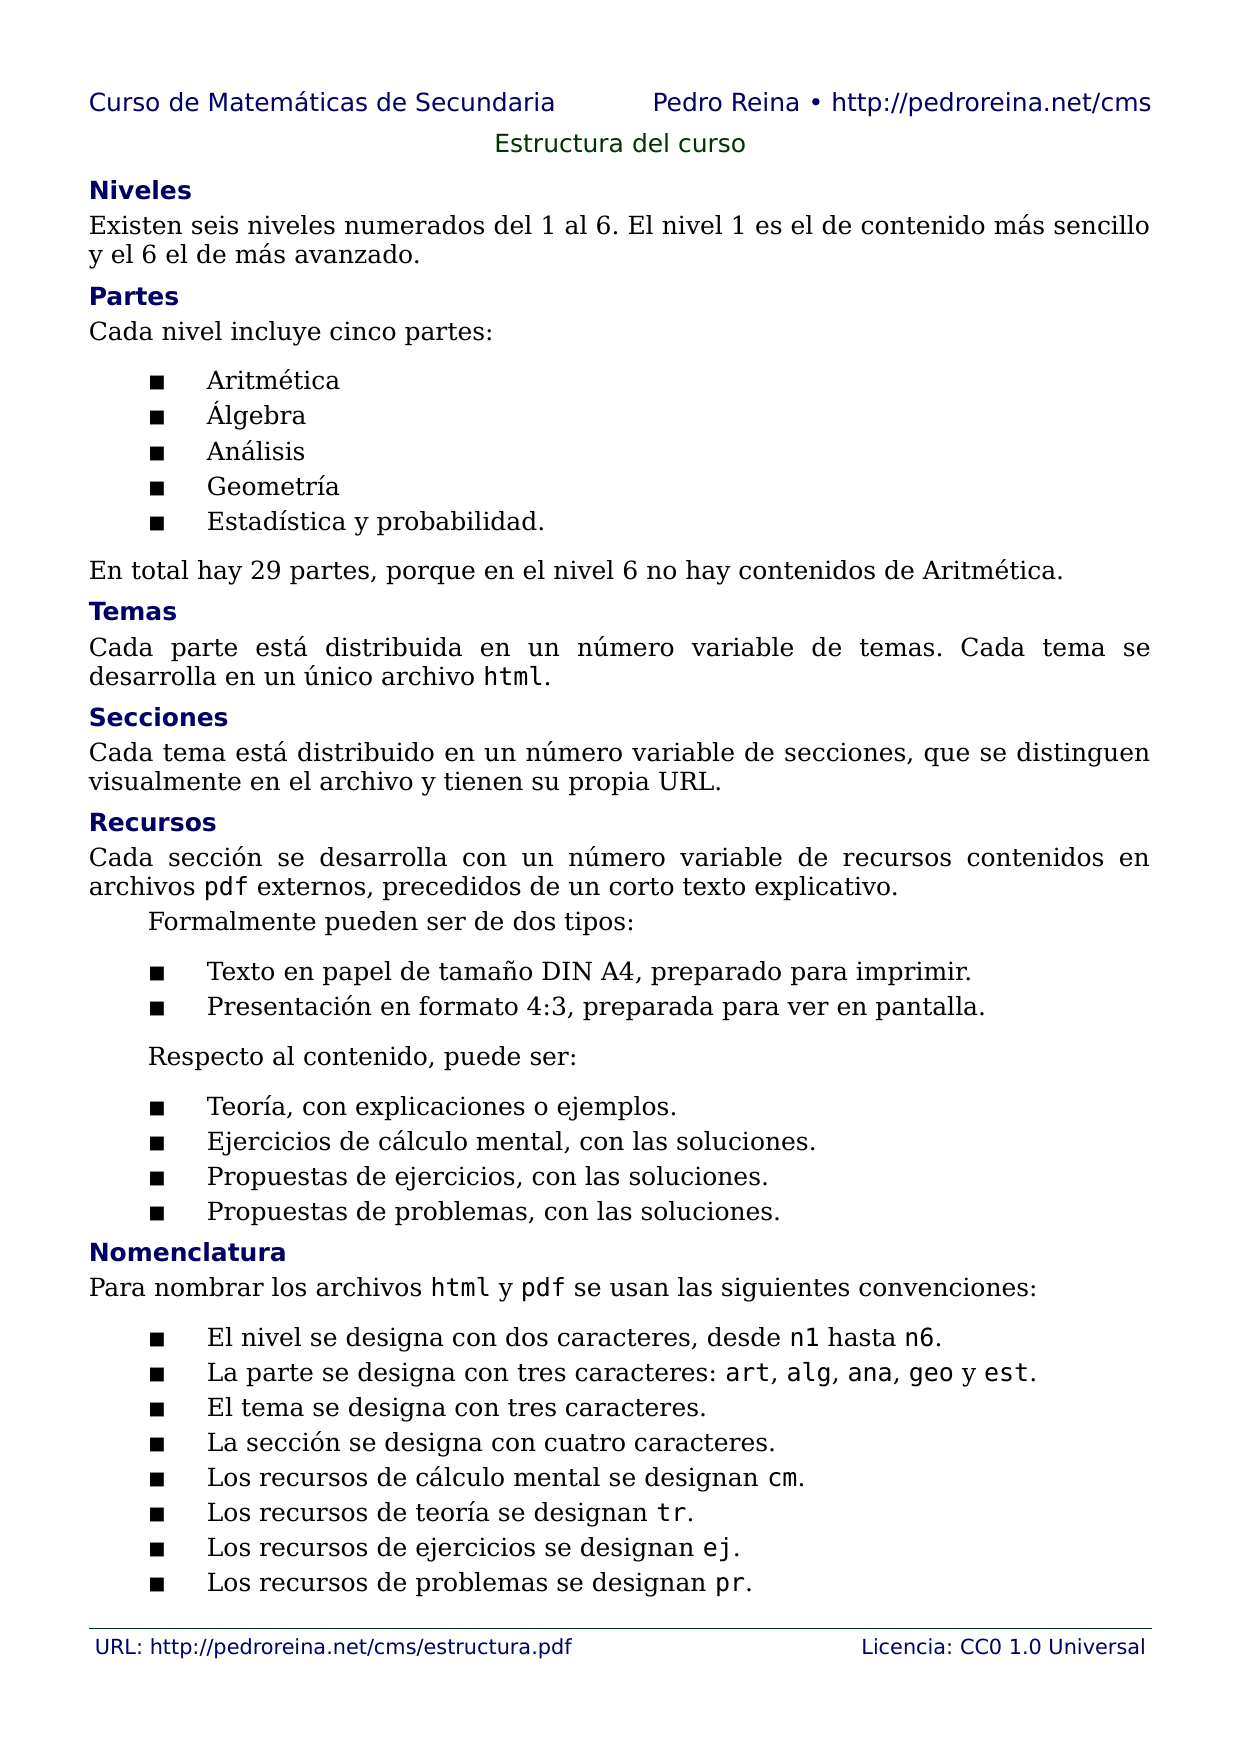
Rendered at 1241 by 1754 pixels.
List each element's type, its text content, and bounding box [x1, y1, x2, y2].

list Geometría [148, 472, 1152, 501]
text Cada tema está distribuido en un número variable de secciones, que se distinguen visualmente en el archivo y tienen su propia URL. [88, 738, 1152, 796]
list Álgebra [148, 402, 1152, 431]
text Cada parte está distribuida en un número variable de temas. Cada tema se desarrolla en un único archivo html. [88, 633, 1152, 691]
list Los recursos de problemas se designan pr. [148, 1569, 1152, 1598]
list El tema se designa con tres caracteres. [148, 1393, 1152, 1422]
list Los recursos de ejercicios se designan ej. [148, 1533, 1152, 1563]
list Aritmética [148, 366, 1152, 396]
list Los recursos de teoría se designan tr. [148, 1498, 1152, 1528]
list Presentación en formato 4:3, preparada para ver en pantalla. [148, 992, 1152, 1022]
list Propuestas de problemas, con las soluciones. [148, 1197, 1152, 1226]
text Cada sección se desarrolla con un número variable de recursos contenidos en archivos pdf externos, precedidos de un corto texto explicativo. [88, 843, 1152, 902]
list Teoría, con explicaciones o ejemplos. [148, 1092, 1152, 1121]
list El nivel se designa con dos caracteres, desde n1 hasta n6. [148, 1323, 1152, 1352]
text Nomenclatura [88, 1238, 1152, 1267]
text Curso de Matemáticas de Secundaria Pedro Reina • http://pedroreina.net/cms [88, 88, 1152, 118]
text Niveles [88, 176, 1152, 206]
text Cada nivel incluye cinco partes: [88, 317, 1152, 346]
list Ejercicios de cálculo mental, con las soluciones. [148, 1127, 1152, 1156]
list Texto en papel de tamaño DIN A4, preparado para imprimir. [148, 957, 1152, 986]
list Los recursos de cálculo mental se designan cm. [148, 1463, 1152, 1492]
list La sección se designa con cuatro caracteres. [148, 1428, 1152, 1457]
text Temas [88, 598, 1152, 627]
text Secciones [88, 703, 1152, 732]
list Propuestas de ejercicios, con las soluciones. [148, 1162, 1152, 1191]
text En total hay 29 partes, porque en el nivel 6 no hay contenidos de Aritmética. [88, 557, 1152, 586]
text Estructura del curso [88, 129, 1152, 159]
list La parte se designa con tres caracteres: art, alg, ana, geo y est. [148, 1358, 1152, 1387]
text Recursos [88, 808, 1152, 837]
text Para nombrar los archivos html y pdf se usan las siguientes convenciones: [88, 1273, 1152, 1302]
list Estadística y probabilidad. [148, 507, 1152, 536]
list Análisis [148, 437, 1152, 466]
text Existen seis niveles numerados del 1 al 6. El nivel 1 es el de contenido más sencillo y el 6 el de más avanzado. [88, 211, 1152, 270]
text Partes [88, 282, 1152, 311]
text Respecto al contenido, puede ser: [88, 1042, 1152, 1071]
text Formalmente pueden ser de dos tipos: [88, 908, 1152, 937]
